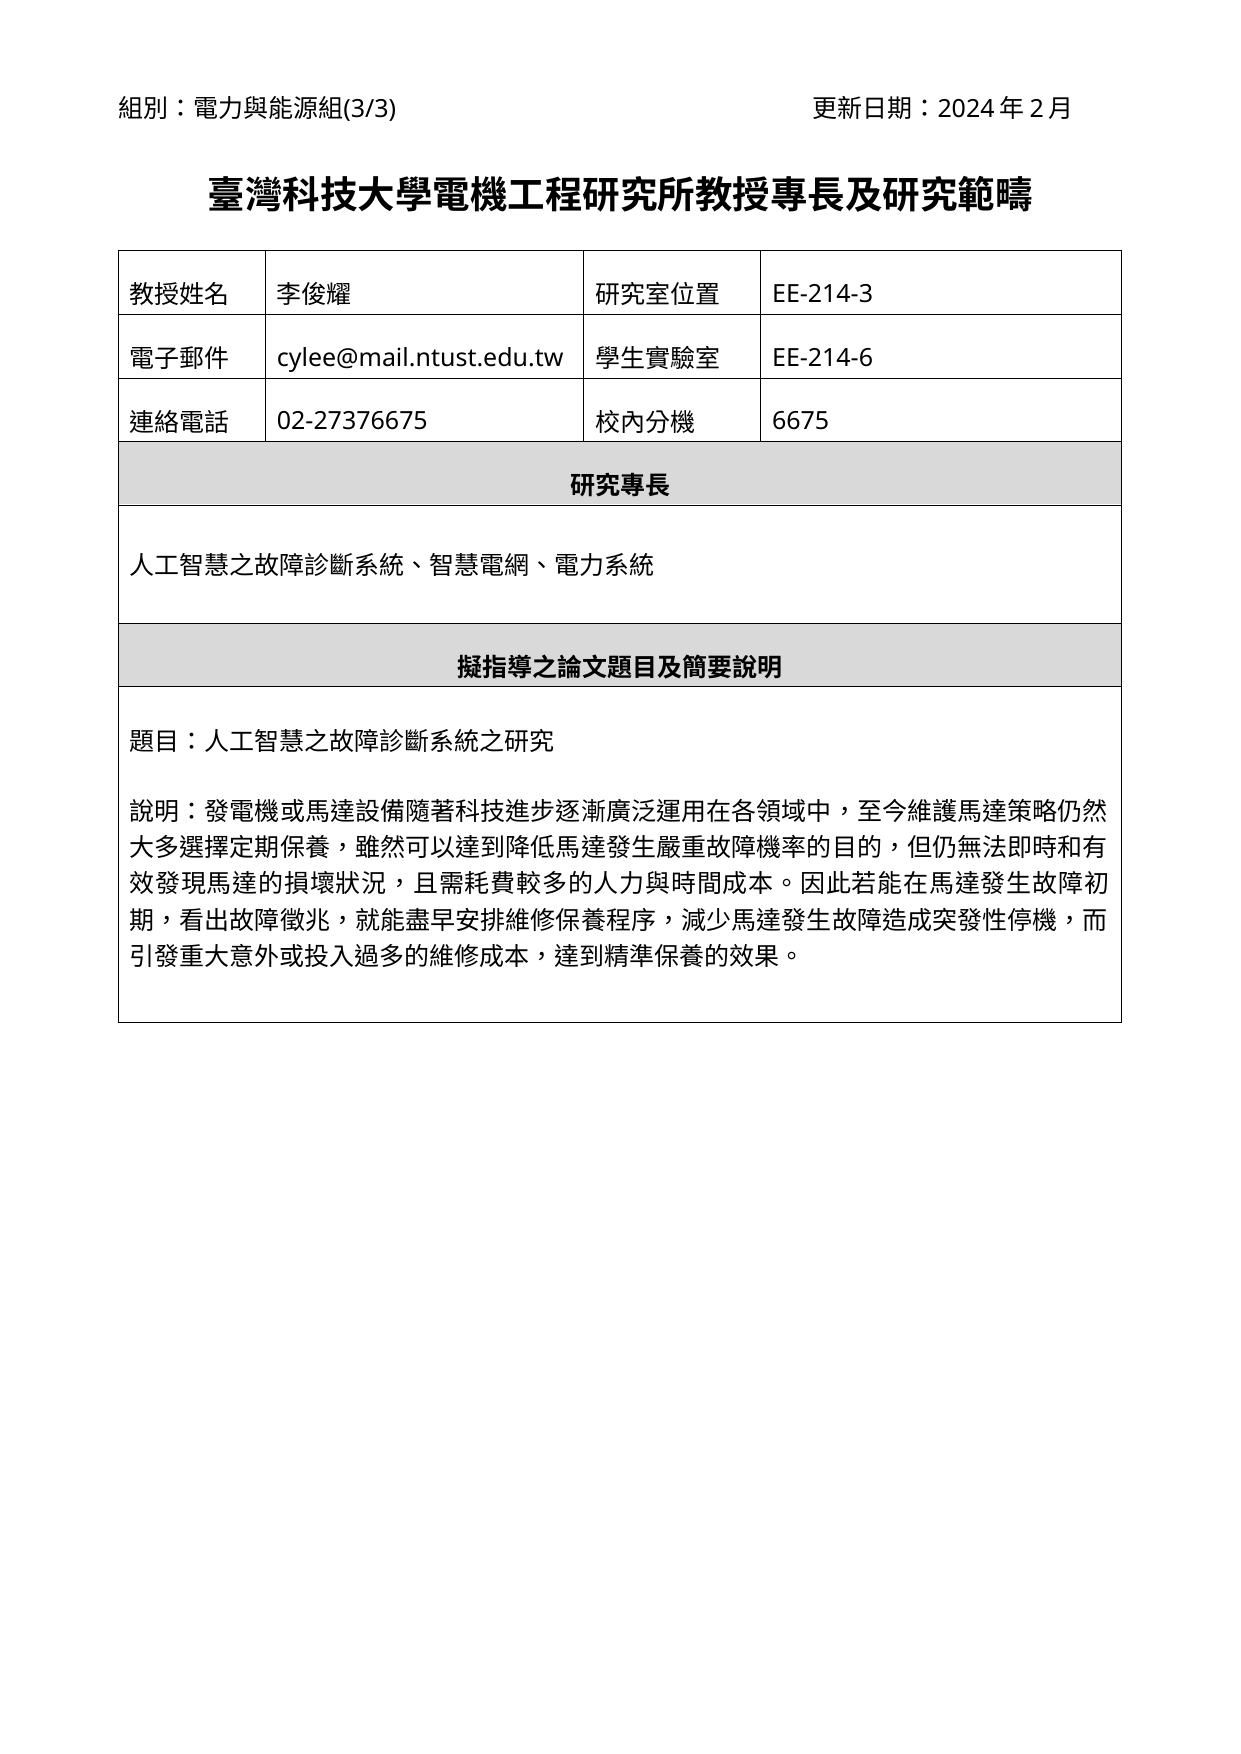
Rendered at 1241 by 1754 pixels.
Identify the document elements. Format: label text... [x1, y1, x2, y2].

table_cell 題目：人工智慧之故障診斷系統之研究 說明：發電機或馬達設備隨著科技進步逐漸廣泛運用在各領域中，至今維護馬達策略仍然大多選擇定期保養，雖然可以達到降低馬達發生嚴重故障機率的目的，但仍無法即時和有效發現馬達的損壞狀況，且需耗費較多的人力與時間成本。因此若能在馬達發生故障初期，看出故障徵兆，就能盡早安排維修保養程序，減少馬達發生故障造成突發性停機，而引發重大意外或投入過多的維修成本，達到精準保養的效果。 [119, 687, 1121, 1022]
table_cell EE-214-6 [761, 315, 1121, 377]
table_header 李俊耀 [266, 251, 583, 314]
table_cell 學生實驗室 [584, 315, 760, 377]
table_cell 校內分機 [584, 379, 760, 441]
table_cell 6675 [761, 379, 1121, 441]
table_cell cylee@mail.ntust.edu.tw [266, 315, 583, 377]
table_header 教授姓名 [119, 251, 265, 314]
table_cell 02-27376675 [266, 379, 583, 441]
table_header 研究室位置 [584, 251, 760, 314]
table_cell 擬指導之論文題目及簡要說明 [119, 624, 1121, 686]
table_header EE-214-3 [761, 251, 1121, 314]
text 臺灣科技大學電機工程研究所教授專長及研究範疇 [118, 150, 1122, 213]
table_cell 電子郵件 [119, 315, 265, 377]
table_cell 連絡電話 [119, 379, 265, 441]
table_cell 研究專長 [119, 442, 1121, 504]
table_cell 人工智慧之故障診斷系統、智慧電網、電力系統 [119, 506, 1121, 622]
